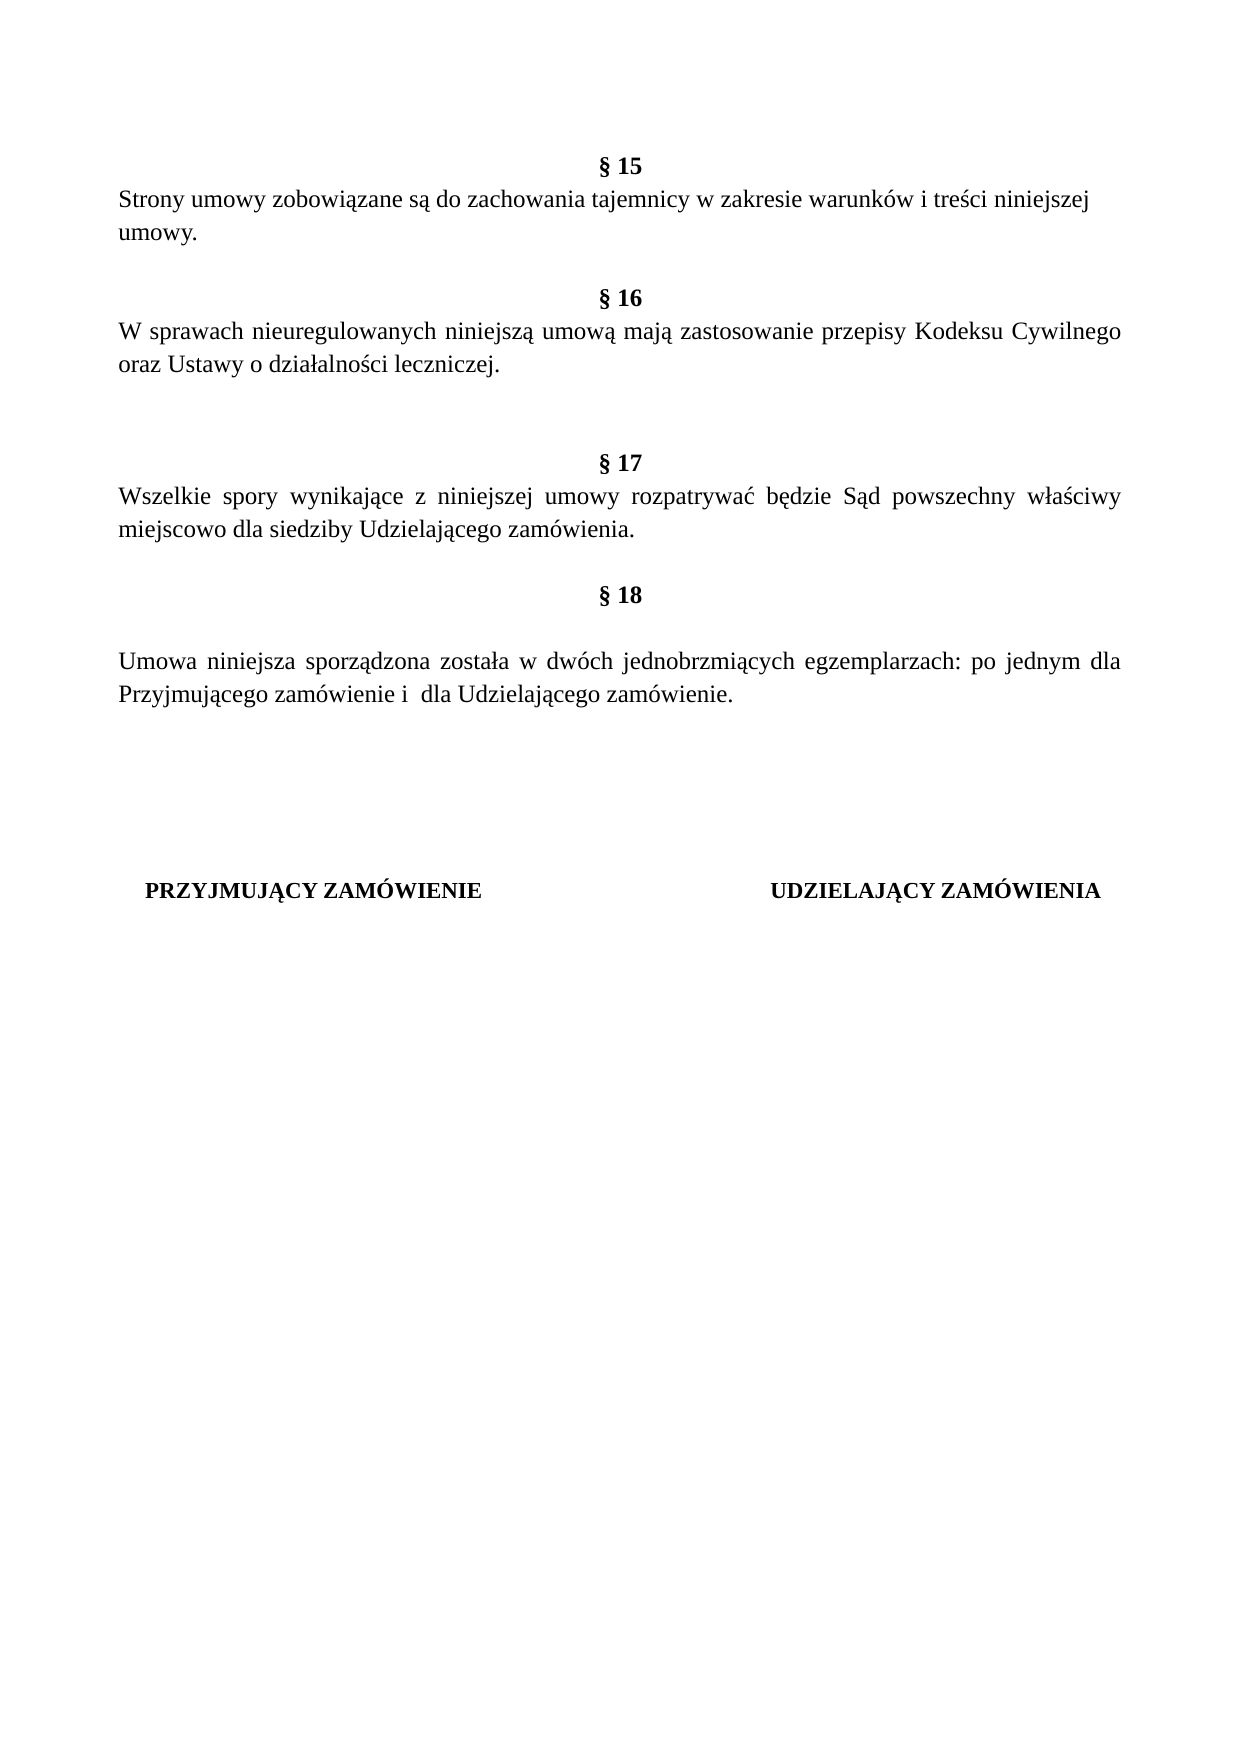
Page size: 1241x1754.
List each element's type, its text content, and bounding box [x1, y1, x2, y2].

text Umowa niniejsza sporządzona została w dwóch jednobrzmiących egzemplarzach: po jednym dla Przyjmującego zamówienie i dla Udzielającego zamówienie. [118, 646, 1122, 708]
text W sprawach nieuregulowanych niniejszą umową mają zastosowanie przepisy Kodeksu Cywilnego oraz Ustawy o działalności leczniczej. [118, 316, 1122, 378]
text Wszelkie spory wynikające z niniejszej umowy rozpatrywać będzie Sąd powszechny właściwy miejscowo dla siedziby Udzielającego zamówienia. [118, 481, 1122, 543]
text PRZYJMUJĄCY ZAMÓWIENIE UDZIELAJĄCY ZAMÓWIENIA [118, 878, 1122, 904]
text § 18 [118, 580, 1122, 609]
text umowy. [118, 217, 1122, 246]
text § 15 [118, 151, 1122, 180]
text § 17 [118, 448, 1122, 477]
text Strony umowy zobowiązane są do zachowania tajemnicy w zakresie warunków i treści niniejszej [118, 184, 1122, 213]
text § 16 [118, 283, 1122, 312]
